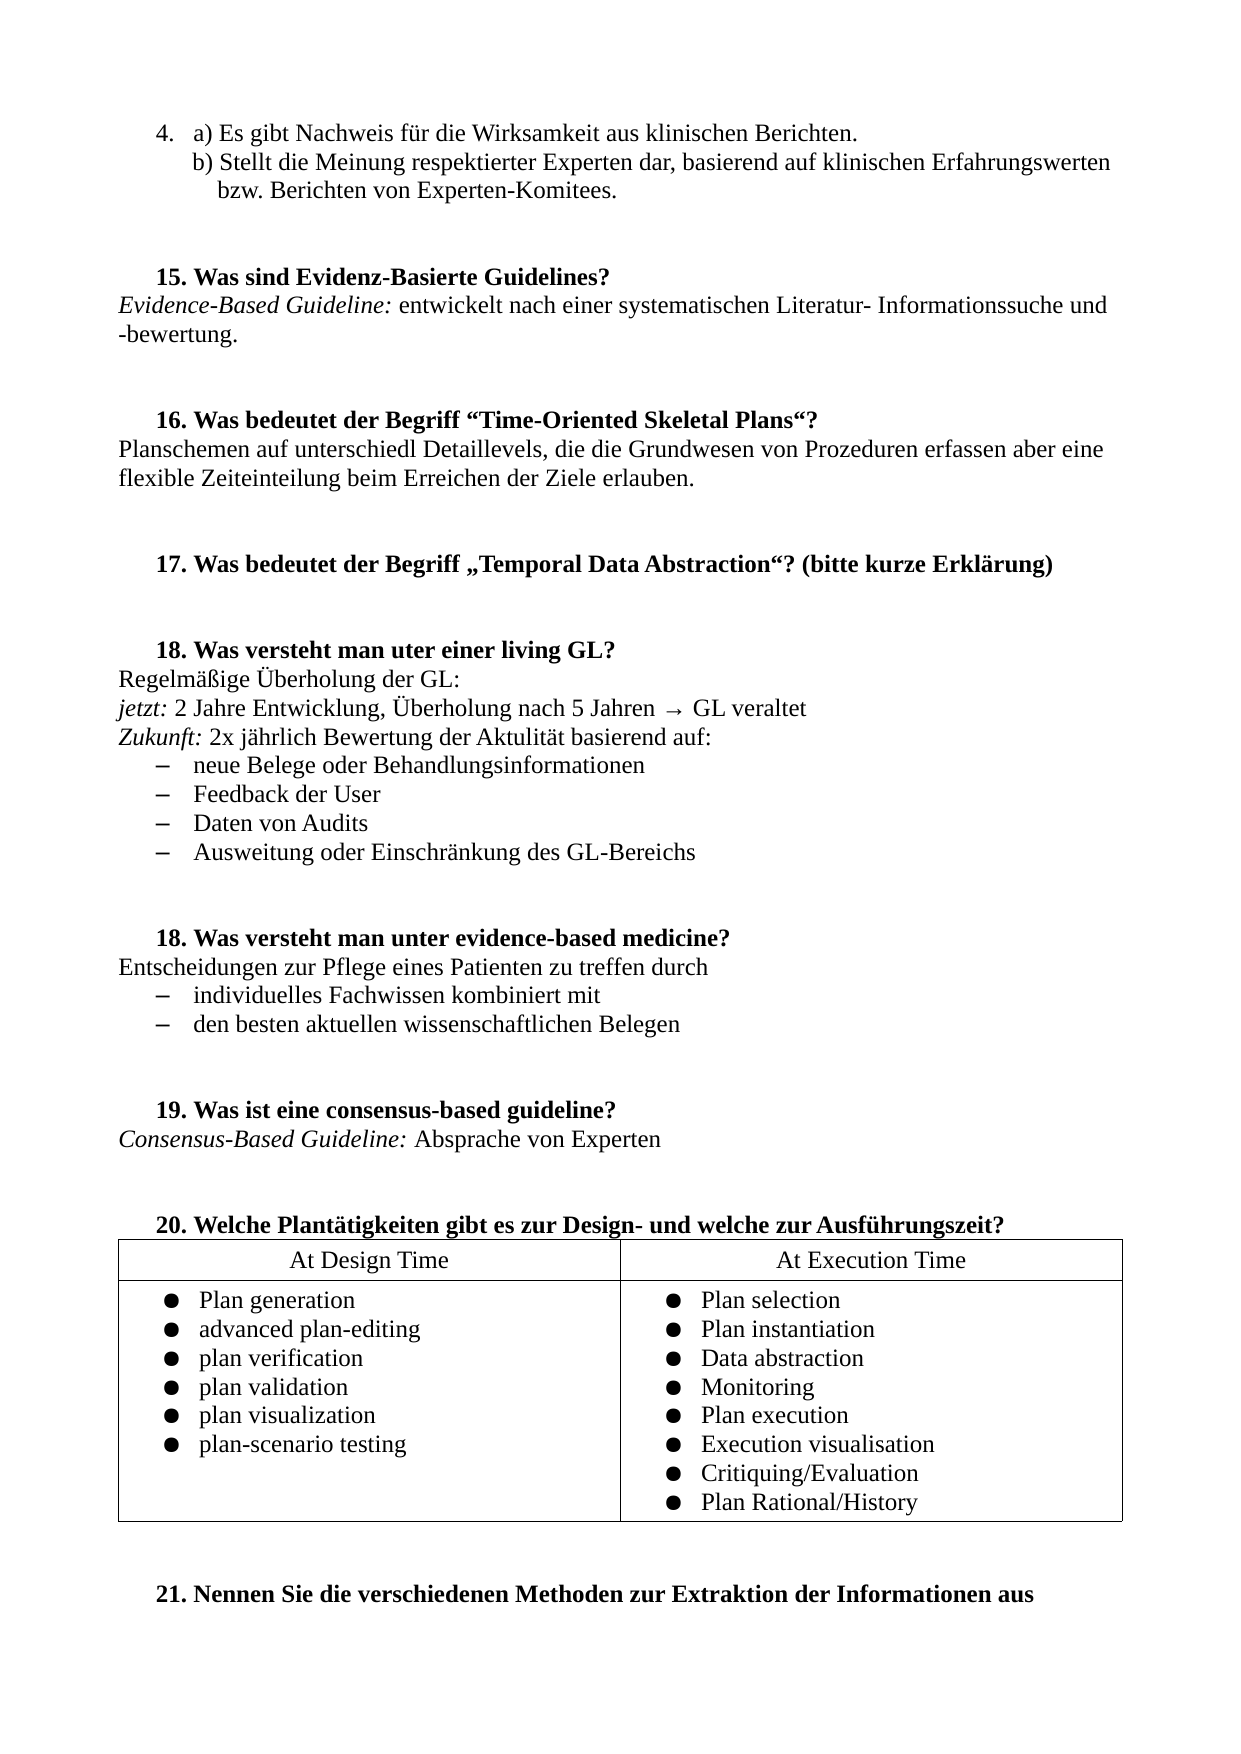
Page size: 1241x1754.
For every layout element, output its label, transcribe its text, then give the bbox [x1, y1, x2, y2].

list Was versteht man uter einer living GL? [156, 636, 1122, 664]
text b) Stellt die Meinung respektierter Experten dar, basierend auf klinischen Erfahrungswerten bzw. Berichten von Experten-Komitees. [118, 147, 1122, 204]
text jetzt: 2 Jahre Entwicklung, Überholung nach 5 Jahren → GL veraltet [118, 693, 1122, 722]
list Nennen Sie die verschiedenen Methoden zur Extraktion der Informationen aus [156, 1579, 1122, 1608]
list Ausweitung oder Einschränkung des GL-Bereichs [156, 837, 1122, 866]
list Welche Plantätigkeiten gibt es zur Design- und welche zur Ausführungszeit? [156, 1211, 1122, 1239]
list Was bedeutet der Begriff “Time-Oriented Skeletal Plans“? [156, 406, 1122, 434]
list a) Es gibt Nachweis für die Wirksamkeit aus klinischen Berichten. [156, 118, 1122, 147]
text Zukunft: 2x jährlich Bewertung der Aktulität basierend auf: [118, 722, 1122, 751]
list Was sind Evidenz-Basierte Guidelines? [156, 262, 1122, 291]
list Feedback der User [156, 779, 1122, 808]
table_header At Design Time [119, 1240, 620, 1280]
text Entscheidungen zur Pflege eines Patienten zu treffen durch [118, 952, 1122, 981]
text Regelmäßige Überholung der GL: [118, 664, 1122, 693]
list neue Belege oder Behandlungsinformationen [156, 751, 1122, 779]
list Was bedeutet der Begriff „Temporal Data Abstraction“? (bitte kurze Erklärung) [156, 549, 1122, 578]
table_header At Execution Time [621, 1240, 1122, 1280]
list Was ist eine consensus-based guideline? [156, 1096, 1122, 1124]
list individuelles Fachwissen kombiniert mit [156, 981, 1122, 1009]
table_cell Plan selection Plan instantiation Data abstraction Monitoring Plan execution Execution visualisation Critiquing/Evaluation Plan Rational/History [621, 1281, 1122, 1521]
list Daten von Audits [156, 808, 1122, 837]
text Planschemen auf unterschiedl Detaillevels, die die Grundwesen von Prozeduren erfassen aber eine flexible Zeiteinteilung beim Erreichen der Ziele erlauben. [118, 434, 1122, 492]
text Consensus-Based Guideline: Absprache von Experten [118, 1124, 1122, 1153]
text Evidence-Based Guideline: entwickelt nach einer systematischen Literatur- Informationssuche und -bewertung. [118, 291, 1122, 348]
list Was versteht man unter evidence-based medicine? [156, 923, 1122, 952]
list den besten aktuellen wissenschaftlichen Belegen [156, 1009, 1122, 1038]
table_cell Plan generation advanced plan-editing plan verification plan validation plan visualization plan-scenario testing [119, 1281, 620, 1521]
